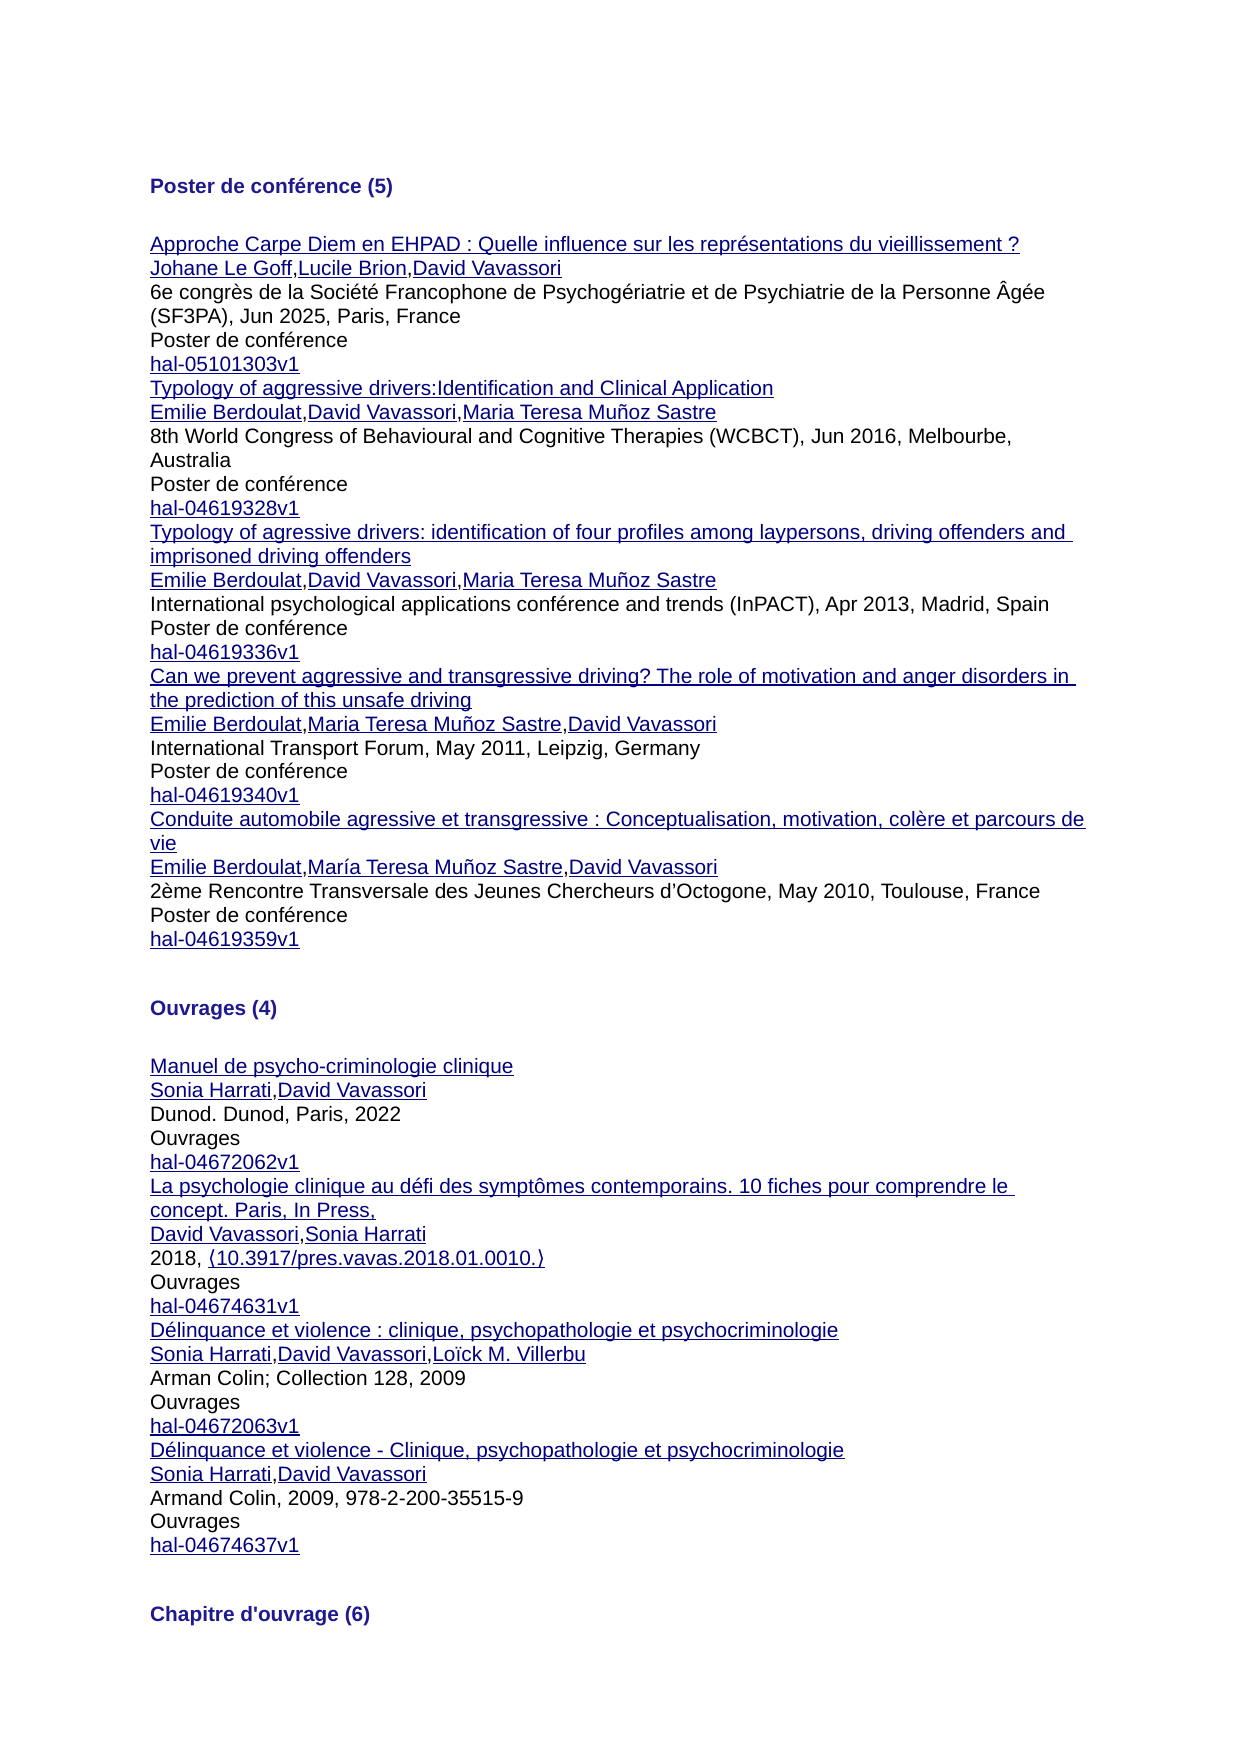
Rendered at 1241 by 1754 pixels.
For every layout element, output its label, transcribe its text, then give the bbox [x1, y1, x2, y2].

table_cell Délinquance et violence - Clinique, psychopathologie et psychocriminologie Sonia Harrati,David Vavassori Armand Colin, 2009, 978-2-200-35515-9 Ouvrages hal-04674637v1 [150, 1438, 1090, 1557]
subtitle Ouvrages (4) [150, 996, 1090, 1020]
table_cell Délinquance et violence : clinique, psychopathologie et psychocriminologie Sonia Harrati,David Vavassori,Loïck M. Villerbu Arman Colin; Collection 128, 2009 Ouvrages hal-04672063v1 [150, 1318, 1090, 1437]
table_header Manuel de psycho-criminologie clinique Sonia Harrati,David Vavassori Dunod. Dunod, Paris, 2022 Ouvrages hal-04672062v1 [150, 1054, 1090, 1174]
subtitle Chapitre d'ouvrage (6) [150, 1602, 1090, 1626]
table_cell Typology of agressive drivers: identification of four profiles among laypersons, driving offenders and imprisoned driving offenders Emilie Berdoulat,David Vavassori,Maria Teresa Muñoz Sastre International psychological applications conférence and trends (InPACT), Apr 2013, Madrid, Spain Poster de conférence hal-04619336v1 [150, 520, 1090, 663]
table_cell Conduite automobile agressive et transgressive : Conceptualisation, motivation, colère et parcours de vie Emilie Berdoulat,María Teresa Muñoz Sastre,David Vavassori 2ème Rencontre Transversale des Jeunes Chercheurs d’Octogone, May 2010, Toulouse, France Poster de conférence hal-04619359v1 [150, 807, 1090, 951]
table_cell Can we prevent aggressive and transgressive driving? The role of motivation and anger disorders in the prediction of this unsafe driving Emilie Berdoulat,Maria Teresa Muñoz Sastre,David Vavassori International Transport Forum, May 2011, Leipzig, Germany Poster de conférence hal-04619340v1 [150, 664, 1090, 807]
table_cell La psychologie clinique au défi des symptômes contemporains. 10 fiches pour comprendre le concept. Paris, In Press, David Vavassori,Sonia Harrati 2018, ⟨10.3917/pres.vavas.2018.01.0010.⟩ Ouvrages hal-04674631v1 [150, 1174, 1090, 1318]
table_header Approche Carpe Diem en EHPAD : Quelle influence sur les représentations du vieillissement ? Johane Le Goff,Lucile Brion,David Vavassori 6e congrès de la Société Francophone de Psychogériatrie et de Psychiatrie de la Personne Âgée (SF3PA), Jun 2025, Paris, France Poster de conférence hal-05101303v1 [150, 232, 1090, 376]
table_cell Typology of aggressive drivers:Identification and Clinical Application Emilie Berdoulat,David Vavassori,Maria Teresa Muñoz Sastre 8th World Congress of Behavioural and Cognitive Therapies (WCBCT), Jun 2016, Melbourbe, Australia Poster de conférence hal-04619328v1 [150, 376, 1090, 520]
subtitle Poster de conférence (5) [150, 174, 1090, 198]
